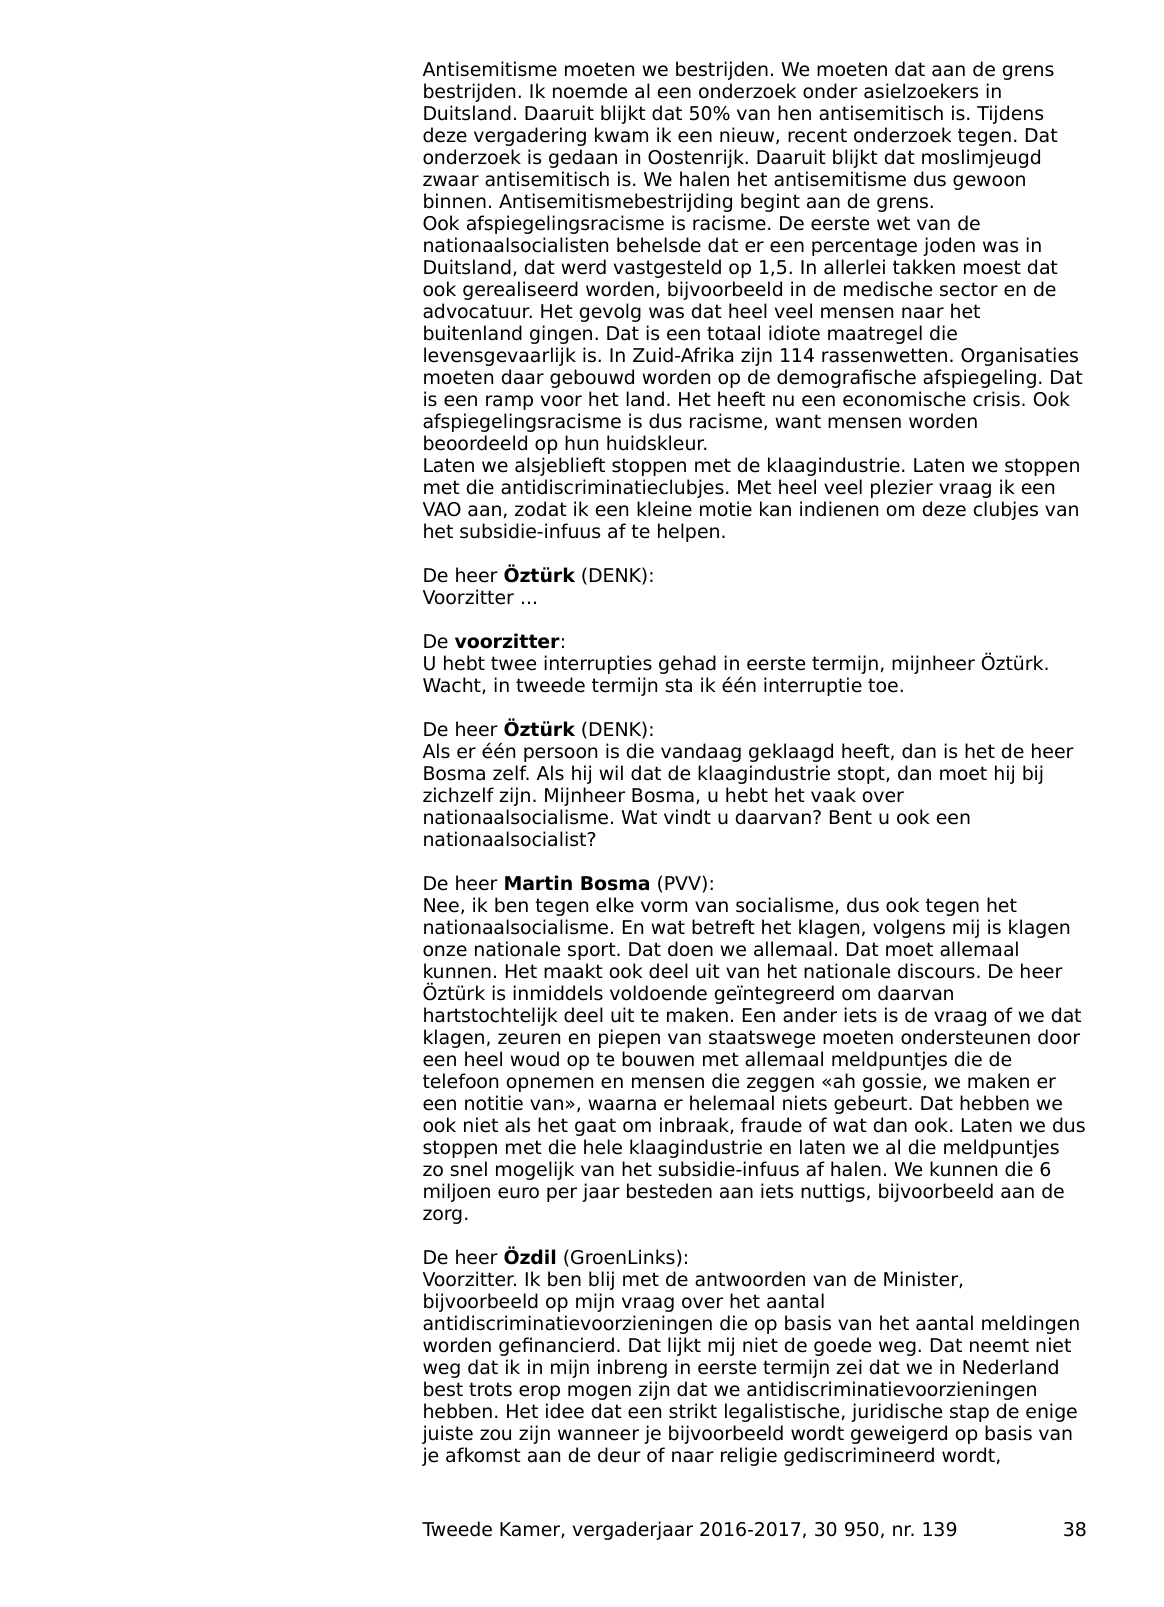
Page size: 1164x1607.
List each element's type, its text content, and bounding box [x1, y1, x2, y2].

text De heer Öztürk (DENK): [422, 719, 1087, 741]
text Laten we alsjeblieft stoppen met de klaagindustrie. Laten we stoppen met die antidiscriminatieclubjes. Met heel veel plezier vraag ik een VAO aan, zodat ik een kleine motie kan indienen om deze clubjes van het subsidie-infuus af te helpen. [422, 455, 1087, 543]
text Antisemitisme moeten we bestrijden. We moeten dat aan de grens bestrijden. Ik noemde al een onderzoek onder asielzoekers in Duitsland. Daaruit blijkt dat 50% van hen antisemitisch is. Tijdens deze vergadering kwam ik een nieuw, recent onderzoek tegen. Dat onderzoek is gedaan in Oostenrijk. Daaruit blijkt dat moslimjeugd zwaar antisemitisch is. We halen het antisemitisme dus gewoon binnen. Antisemitismebestrijding begint aan de grens. [422, 59, 1087, 213]
text De heer Özdil (GroenLinks): [422, 1247, 1087, 1269]
text De voorzitter: [422, 631, 1087, 653]
text Nee, ik ben tegen elke vorm van socialisme, dus ook tegen het nationaalsocialisme. En wat betreft het klagen, volgens mij is klagen onze nationale sport. Dat doen we allemaal. Dat moet allemaal kunnen. Het maakt ook deel uit van het nationale discours. De heer Öztürk is inmiddels voldoende geïntegreerd om daarvan hartstochtelijk deel uit te maken. Een ander iets is de vraag of we dat klagen, zeuren en piepen van staatswege moeten ondersteunen door een heel woud op te bouwen met allemaal meldpuntjes die de telefoon opnemen en mensen die zeggen «ah gossie, we maken er een notitie van», waarna er helemaal niets gebeurt. Dat hebben we ook niet als het gaat om inbraak, fraude of wat dan ook. Laten we dus stoppen met die hele klaagindustrie en laten we al die meldpuntjes zo snel mogelijk van het subsidie-infuus af halen. We kunnen die 6 miljoen euro per jaar besteden aan iets nuttigs, bijvoorbeeld aan de zorg. [422, 895, 1087, 1225]
text De heer Martin Bosma (PVV): [422, 873, 1087, 895]
text U hebt twee interrupties gehad in eerste termijn, mijnheer Öztürk. Wacht, in tweede termijn sta ik één interruptie toe. [422, 653, 1087, 697]
text Voorzitter. Ik ben blij met de antwoorden van de Minister, bijvoorbeeld op mijn vraag over het aantal antidiscriminatievoorzieningen die op basis van het aantal meldingen worden gefinancierd. Dat lijkt mij niet de goede weg. Dat neemt niet weg dat ik in mijn inbreng in eerste termijn zei dat we in Nederland best trots erop mogen zijn dat we antidiscriminatievoorzieningen hebben. Het idee dat een strikt legalistische, juridische stap de enige juiste zou zijn wanneer je bijvoorbeeld wordt geweigerd op basis van je afkomst aan de deur of naar religie gediscrimineerd wordt, [422, 1269, 1087, 1467]
text Voorzitter ... [422, 587, 1087, 609]
text De heer Öztürk (DENK): [422, 565, 1087, 587]
text Als er één persoon is die vandaag geklaagd heeft, dan is het de heer Bosma zelf. Als hij wil dat de klaagindustrie stopt, dan moet hij bij zichzelf zijn. Mijnheer Bosma, u hebt het vaak over nationaalsocialisme. Wat vindt u daarvan? Bent u ook een nationaalsocialist? [422, 741, 1087, 851]
text Ook afspiegelingsracisme is racisme. De eerste wet van de nationaalsocialisten behelsde dat er een percentage joden was in Duitsland, dat werd vastgesteld op 1,5. In allerlei takken moest dat ook gerealiseerd worden, bijvoorbeeld in de medische sector en de advocatuur. Het gevolg was dat heel veel mensen naar het buitenland gingen. Dat is een totaal idiote maatregel die levensgevaarlijk is. In Zuid-Afrika zijn 114 rassenwetten. Organisaties moeten daar gebouwd worden op de demografische afspiegeling. Dat is een ramp voor het land. Het heeft nu een economische crisis. Ook afspiegelingsracisme is dus racisme, want mensen worden beoordeeld op hun huidskleur. [422, 213, 1087, 455]
